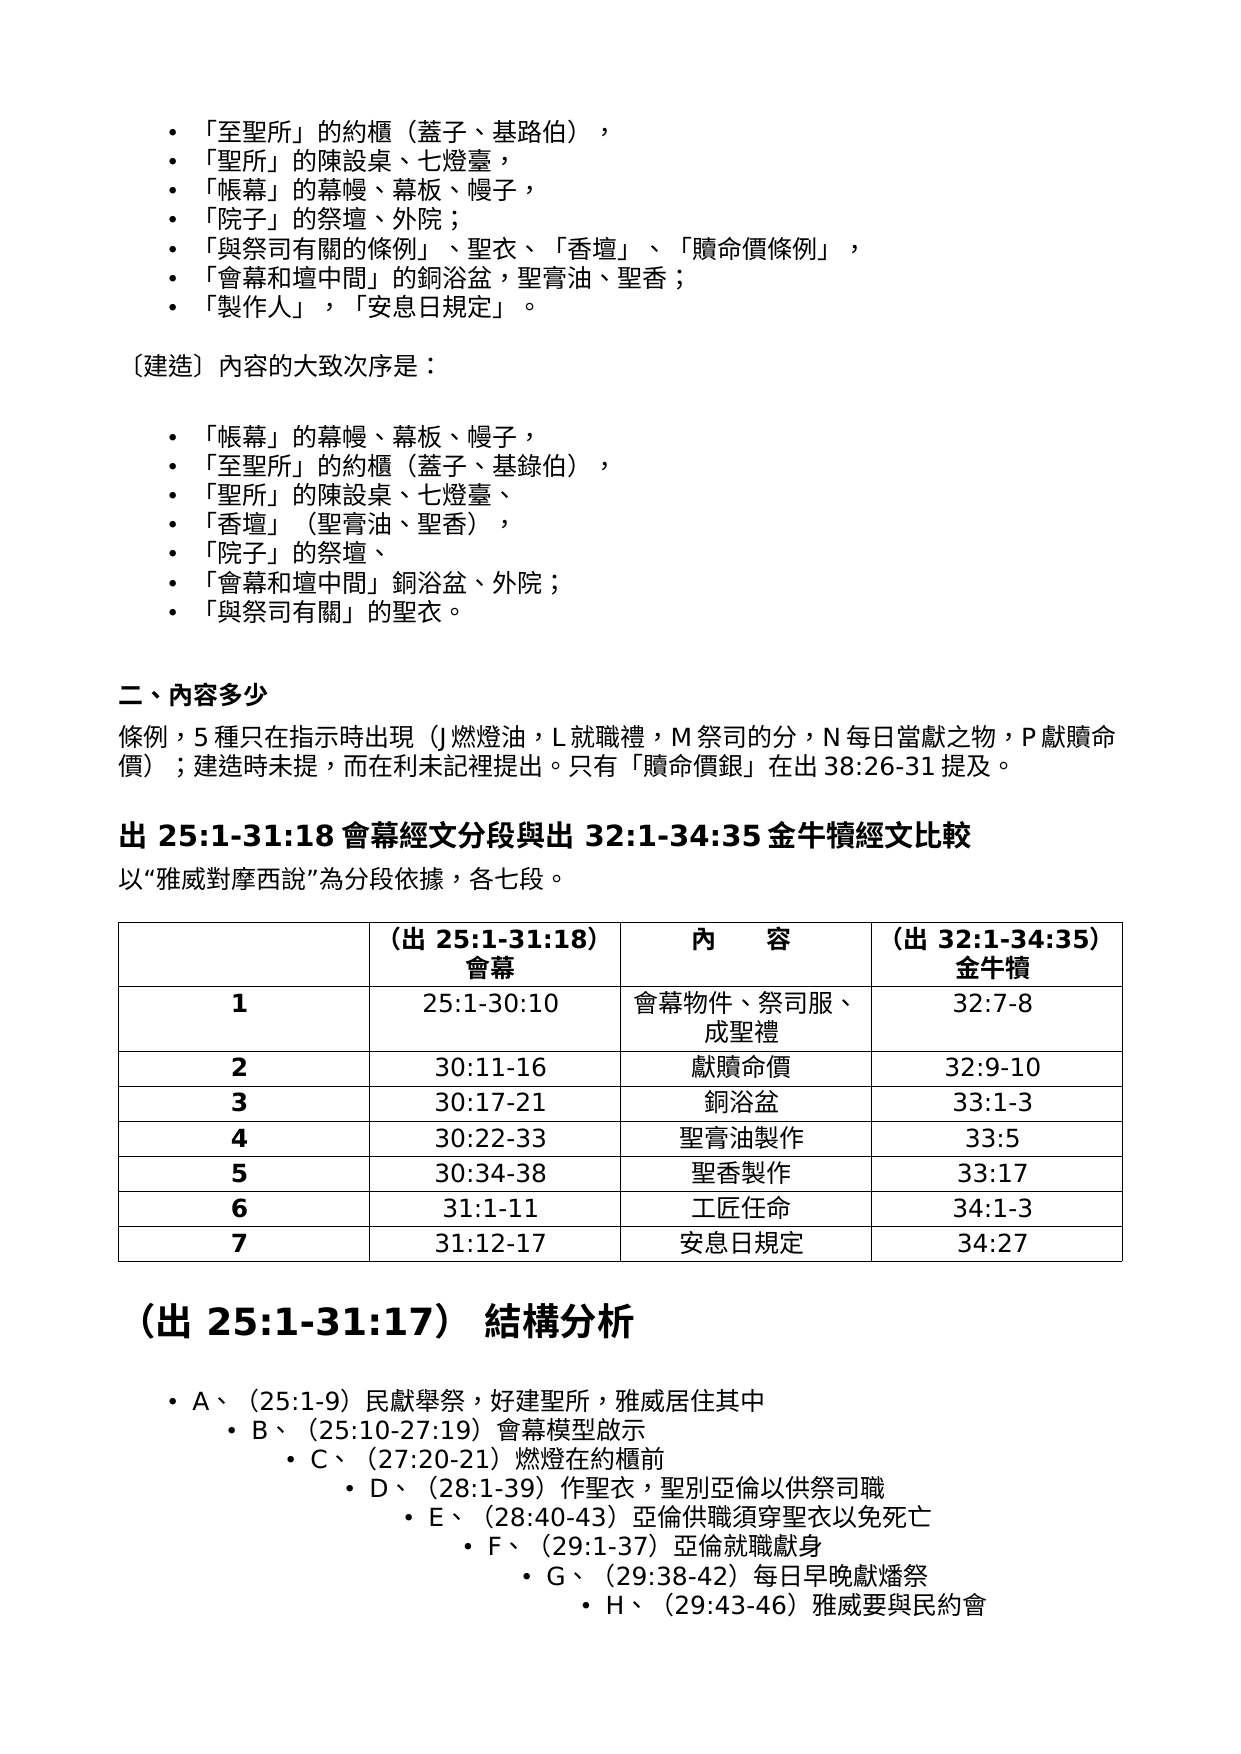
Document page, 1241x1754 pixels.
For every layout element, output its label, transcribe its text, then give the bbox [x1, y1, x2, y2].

table_cell 30:22-33 [370, 1122, 620, 1156]
list 「至聖所」的約櫃（蓋子、基路伯）， [177, 118, 1122, 147]
table_cell 33:17 [872, 1157, 1122, 1191]
table_cell 2 [119, 1052, 369, 1086]
subtitle 出 25:1-31:18會幕經文分段與出 32:1-34:35金牛犢經文比較 [118, 819, 1122, 853]
table_cell 聖香製作 [621, 1157, 871, 1191]
subtitle 二、內容多少 [118, 682, 1122, 711]
table_header 內 容 [621, 923, 871, 986]
list G、（29:38-42）每日早晚獻燔祭 [531, 1562, 1122, 1591]
table_cell 34:1-3 [872, 1192, 1122, 1226]
text 〔建造〕內容的大致次序是： [118, 352, 1122, 381]
table_cell 30:11-16 [370, 1052, 620, 1086]
table_cell 32:9-10 [872, 1052, 1122, 1086]
table_cell 工匠任命 [621, 1192, 871, 1226]
table_cell 31:1-11 [370, 1192, 620, 1226]
table_cell 獻贖命價 [621, 1052, 871, 1086]
text 條例，5種只在指示時出現（J燃燈油，L就職禮，M祭司的分，N每日當獻之物，P獻贖命價）；建造時未提，而在利未記裡提出。只有「贖命價銀」在出38:26-31提及。 [118, 723, 1122, 782]
list 「與祭司有關」的聖衣。 [177, 598, 1122, 627]
list 「聖所」的陳設桌、七燈臺， [177, 147, 1122, 176]
list 「香壇」（聖膏油、聖香）， [177, 510, 1122, 539]
table_cell 銅浴盆 [621, 1087, 871, 1121]
table_cell 聖膏油製作 [621, 1122, 871, 1156]
table_cell 25:1-30:10 [370, 987, 620, 1051]
table_header （出 25:1-31:18） 會幕 [370, 923, 620, 986]
table_cell 安息日規定 [621, 1227, 871, 1261]
list 「院子」的祭壇、外院； [177, 206, 1122, 235]
list 「與祭司有關的條例」、聖衣、「香壇」、「贖命價條例」， [177, 235, 1122, 264]
table_cell 4 [119, 1122, 369, 1156]
list 「院子」的祭壇、 [177, 539, 1122, 569]
table_cell 30:17-21 [370, 1087, 620, 1121]
table_cell 33:5 [872, 1122, 1122, 1156]
list H、（29:43-46）雅威要與民約會 [591, 1591, 1122, 1620]
table_header （出 32:1-34:35） 金牛犢 [872, 923, 1122, 986]
table_cell 30:34-38 [370, 1157, 620, 1191]
list B、（25:10-27:19）會幕模型啟示 [236, 1416, 1122, 1445]
list 「製作人」，「安息日規定」。 [177, 293, 1122, 322]
table_cell 5 [119, 1157, 369, 1191]
table_header [119, 923, 369, 986]
list D、（28:1-39）作聖衣，聖別亞倫以供祭司職 [354, 1474, 1122, 1503]
table_cell 31:12-17 [370, 1227, 620, 1261]
table_cell 6 [119, 1192, 369, 1226]
table_cell 32:7-8 [872, 987, 1122, 1051]
list F、（29:1-37）亞倫就職獻身 [472, 1532, 1122, 1562]
list 「會幕和壇中間」的銅浴盆，聖膏油、聖香； [177, 264, 1122, 293]
list 「帳幕」的幕幔、幕板、幔子， [177, 423, 1122, 452]
table_cell 34:27 [872, 1227, 1122, 1261]
list 「會幕和壇中間」銅浴盆、外院； [177, 569, 1122, 598]
table_cell 7 [119, 1227, 369, 1261]
list C、（27:20-21）燃燈在約櫃前 [295, 1445, 1122, 1474]
list A、（25:1-9）民獻舉祭，好建聖所，雅威居住其中 [177, 1387, 1122, 1416]
list 「至聖所」的約櫃（蓋子、基錄伯）， [177, 452, 1122, 481]
table_cell 1 [119, 987, 369, 1051]
list 「帳幕」的幕幔、幕板、幔子， [177, 176, 1122, 206]
table_cell 會幕物件、祭司服、成聖禮 [621, 987, 871, 1051]
text 以“雅威對摩西說”為分段依據，各七段。 [118, 866, 1122, 895]
table_cell 33:1-3 [872, 1087, 1122, 1121]
list E、（28:40-43）亞倫供職須穿聖衣以免死亡 [413, 1503, 1122, 1532]
list 「聖所」的陳設桌、七燈臺、 [177, 481, 1122, 510]
subtitle （出 25:1-31:17） 結構分析 [118, 1301, 1122, 1345]
table_cell 3 [119, 1087, 369, 1121]
